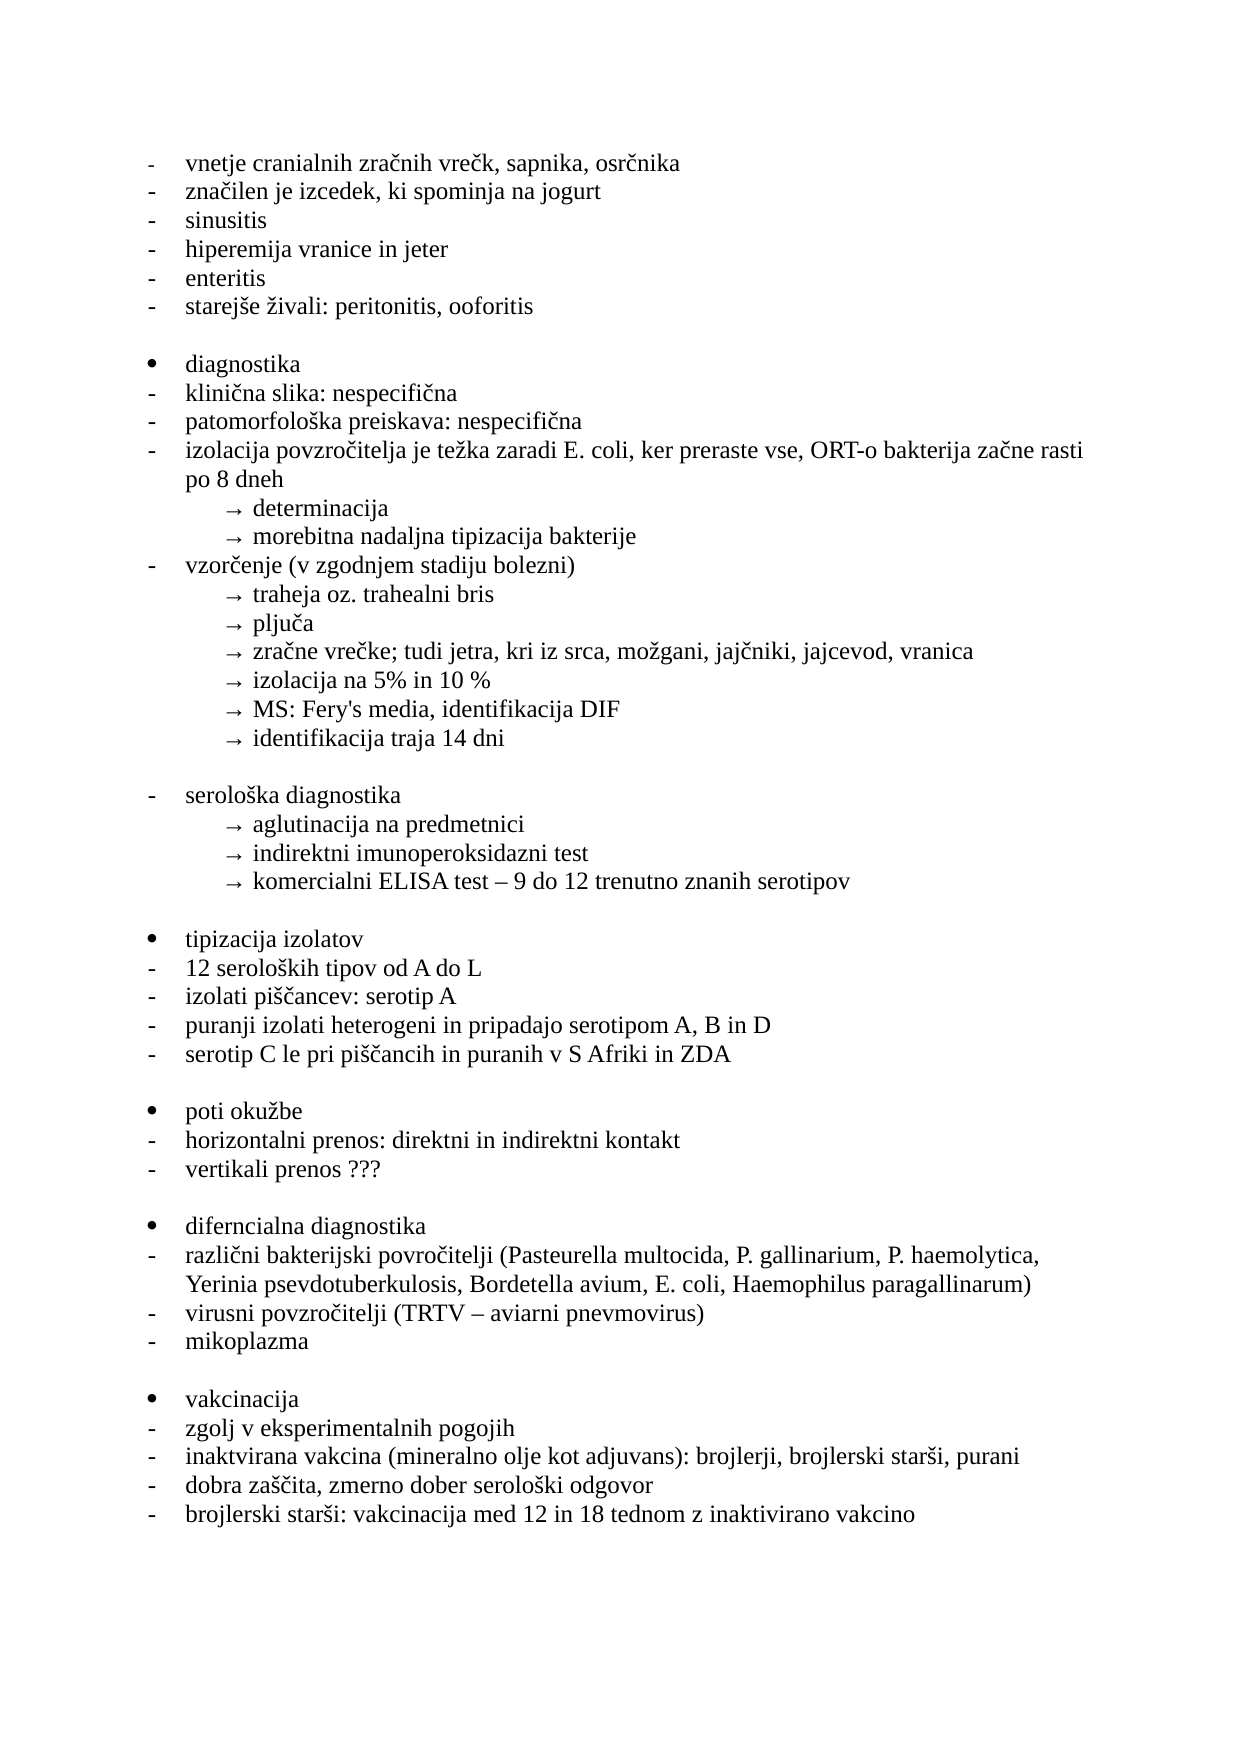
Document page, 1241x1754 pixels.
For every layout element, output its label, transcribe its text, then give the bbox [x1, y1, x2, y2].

list tipizacija izolatov [148, 924, 1093, 953]
text → izolacija na 5% in 10 % [221, 665, 1093, 694]
text → komercialni ELISA test – 9 do 12 trenutno znanih serotipov [221, 866, 1093, 895]
list zgolj v eksperimentalnih pogojih [148, 1413, 1093, 1441]
list sinusitis [148, 205, 1093, 234]
list vakcinacija [148, 1384, 1093, 1413]
list 12 seroloških tipov od A do L [148, 953, 1093, 981]
list enteritis [148, 263, 1093, 291]
list brojlerski starši: vakcinacija med 12 in 18 tednom z inaktivirano vakcino [148, 1499, 1093, 1528]
list serološka diagnostika [148, 780, 1093, 809]
list vnetje cranialnih zračnih vrečk, sapnika, osrčnika [148, 148, 1093, 176]
text → pljuča [221, 608, 1093, 636]
list diferncialna diagnostika [148, 1211, 1093, 1240]
text → determinacija [221, 493, 1093, 521]
list diagnostika [148, 349, 1093, 378]
list značilen je izcedek, ki spominja na jogurt [148, 176, 1093, 205]
list izolacija povzročitelja je težka zaradi E. coli, ker preraste vse, ORT-o bakterija začne rasti po 8 dneh [148, 435, 1093, 493]
list starejše živali: peritonitis, ooforitis [148, 291, 1093, 320]
list inaktvirana vakcina (mineralno olje kot adjuvans): brojlerji, brojlerski starši, purani [148, 1441, 1093, 1470]
list horizontalni prenos: direktni in indirektni kontakt [148, 1125, 1093, 1154]
text → morebitna nadaljna tipizacija bakterije [221, 521, 1093, 550]
list serotip C le pri piščancih in puranih v S Afriki in ZDA [148, 1039, 1093, 1068]
text → indirektni imunoperoksidazni test [221, 838, 1093, 866]
list vzorčenje (v zgodnjem stadiju bolezni) [148, 550, 1093, 579]
list mikoplazma [148, 1326, 1093, 1355]
list patomorfološka preiskava: nespecifična [148, 406, 1093, 435]
list različni bakterijski povročitelji (Pasteurella multocida, P. gallinarium, P. haemolytica, Yerinia psevdotuberkulosis, Bordetella avium, E. coli, Haemophilus paragallinarum) [148, 1240, 1093, 1298]
list vertikali prenos ??? [148, 1154, 1093, 1183]
list poti okužbe [148, 1096, 1093, 1125]
text → identifikacija traja 14 dni [221, 723, 1093, 751]
list izolati piščancev: serotip A [148, 981, 1093, 1010]
list klinična slika: nespecifična [148, 378, 1093, 406]
list virusni povzročitelji (TRTV – aviarni pnevmovirus) [148, 1298, 1093, 1326]
list hiperemija vranice in jeter [148, 234, 1093, 263]
text → aglutinacija na predmetnici [221, 809, 1093, 838]
text → zračne vrečke; tudi jetra, kri iz srca, možgani, jajčniki, jajcevod, vranica [221, 636, 1093, 665]
list puranji izolati heterogeni in pripadajo serotipom A, B in D [148, 1010, 1093, 1039]
text → MS: Fery's media, identifikacija DIF [221, 694, 1093, 723]
text → traheja oz. trahealni bris [221, 579, 1093, 608]
list dobra zaščita, zmerno dober serološki odgovor [148, 1470, 1093, 1499]
